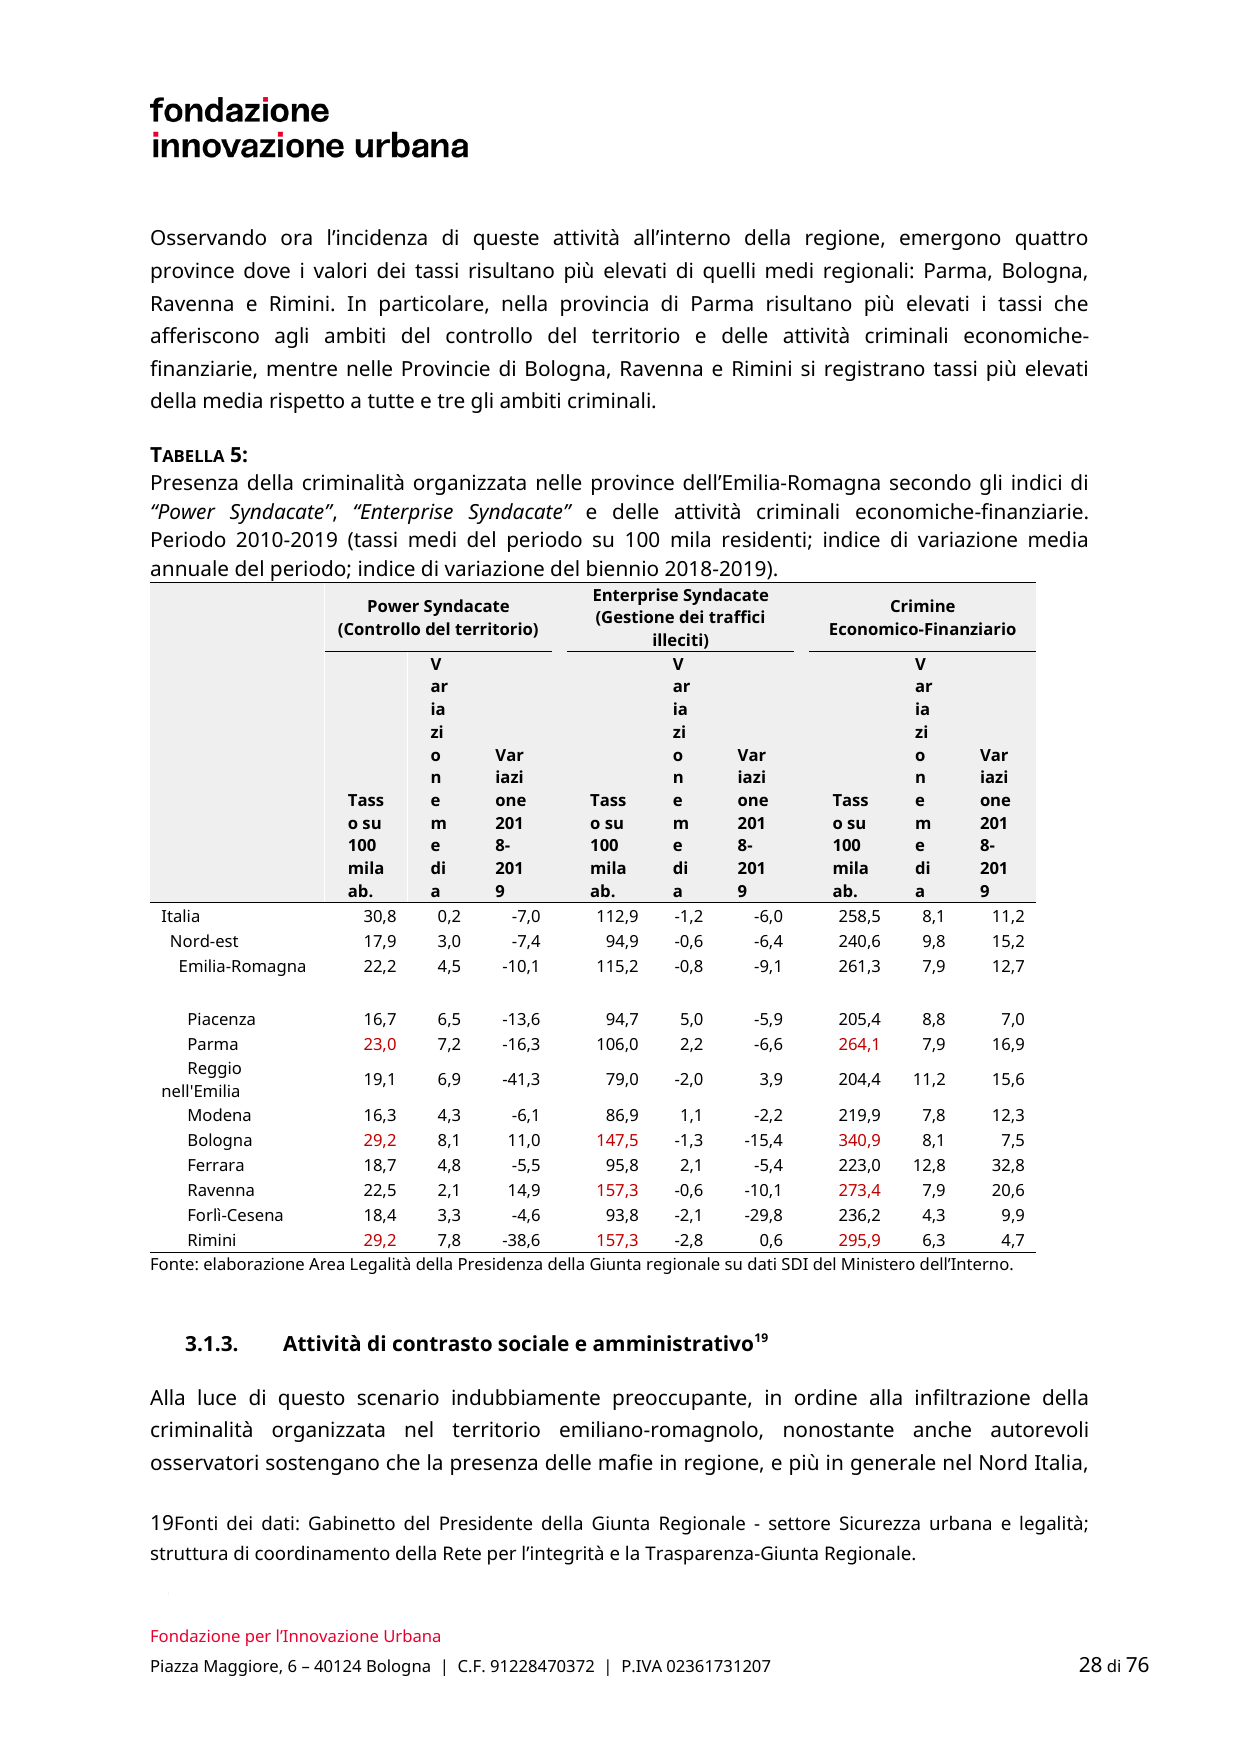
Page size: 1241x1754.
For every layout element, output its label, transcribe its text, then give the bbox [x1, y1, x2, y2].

table_cell [794, 1032, 809, 1057]
table_cell -0,6 [650, 928, 714, 953]
subtitle Attività di contrasto sociale e amministrativo [238, 1329, 1090, 1358]
table_cell [794, 1202, 809, 1227]
table_header Power Syndacate (Controllo del territorio) [325, 583, 552, 651]
table_cell [552, 953, 567, 978]
table_cell [552, 1007, 567, 1032]
table_cell 94,7 [567, 1007, 650, 1032]
table_cell 29,2 [325, 1127, 407, 1152]
table_cell 15,6 [957, 1057, 1036, 1102]
table_cell Variazione media [650, 652, 714, 902]
table_cell -10,1 [714, 1177, 794, 1202]
table_cell [794, 651, 809, 902]
table_cell Piacenza [150, 1007, 324, 1032]
table_cell 15,2 [957, 928, 1036, 953]
table_cell 157,3 [567, 1227, 650, 1252]
table_cell 340,9 [809, 1127, 892, 1152]
table_cell [408, 978, 472, 1007]
table_cell -15,4 [714, 1127, 794, 1152]
table_cell 112,9 [567, 903, 650, 928]
table_cell Italia [150, 903, 324, 928]
table_cell 17,9 [325, 928, 407, 953]
table_header Crimine Economico-Finanziario [809, 583, 1036, 651]
table_cell 7,2 [408, 1032, 472, 1057]
table_cell Modena [150, 1102, 324, 1127]
table_cell [809, 978, 892, 1007]
table_cell [567, 978, 650, 1007]
table_cell [150, 651, 324, 902]
text Tabella 5: [150, 440, 1090, 468]
list Fonti dei dati: Gabinetto del Presidente della Giunta Regionale - settore Sicurezza urbana e legalità; struttura di coordinamento della Rete per l’integrità e la Trasparenza-Giunta Regionale. [150, 1508, 1090, 1566]
table_cell [552, 1152, 567, 1177]
table_cell 4,5 [408, 953, 472, 978]
table_cell 2,1 [408, 1177, 472, 1202]
table_cell Variazione 2018-2019 [957, 652, 1036, 902]
table_cell 261,3 [809, 953, 892, 978]
table_cell 6,5 [408, 1007, 472, 1032]
table_cell -6,0 [714, 903, 794, 928]
table_cell [794, 1177, 809, 1202]
table_cell 14,9 [472, 1177, 552, 1202]
table_header Enterprise Syndacate (Gestione dei traffici illeciti) [567, 583, 794, 651]
table_cell [794, 978, 809, 1007]
table_cell 204,4 [809, 1057, 892, 1102]
table_cell -6,6 [714, 1032, 794, 1057]
table_cell Emilia-Romagna [150, 953, 324, 978]
table_cell Tasso su 100 mila ab. [325, 652, 407, 902]
table_cell 205,4 [809, 1007, 892, 1032]
table_cell -38,6 [472, 1227, 552, 1252]
table_cell [552, 1177, 567, 1202]
table_cell [794, 903, 809, 928]
picture [150, 75, 1083, 175]
table_cell 264,1 [809, 1032, 892, 1057]
table_cell Tasso su 100 mila ab. [567, 652, 650, 902]
table_cell -9,1 [714, 953, 794, 978]
table_cell 2,2 [650, 1032, 714, 1057]
table_cell 236,2 [809, 1202, 892, 1227]
table_cell 8,1 [892, 903, 957, 928]
table_cell 16,7 [325, 1007, 407, 1032]
table_cell Tasso su 100 mila ab. [809, 652, 892, 902]
table_cell Variazione media [408, 652, 472, 902]
table_cell 18,7 [325, 1152, 407, 1177]
table_cell [552, 1102, 567, 1127]
table_cell 7,9 [892, 1032, 957, 1057]
table_cell 3,0 [408, 928, 472, 953]
table_cell -1,3 [650, 1127, 714, 1152]
table_cell 7,0 [957, 1007, 1036, 1032]
table_cell 9,9 [957, 1202, 1036, 1227]
table_cell 115,2 [567, 953, 650, 978]
table_cell 7,9 [892, 1177, 957, 1202]
table_cell -10,1 [472, 953, 552, 978]
table_header [150, 583, 324, 651]
table_cell [552, 1202, 567, 1227]
table_cell 16,9 [957, 1032, 1036, 1057]
table_cell Ferrara [150, 1152, 324, 1177]
text Alla luce di questo scenario indubbiamente preoccupante, in ordine alla infiltrazione della criminalità organizzata nel territorio emiliano-romagnolo, nonostante anche autorevoli osservatori sostengano che la presenza delle mafie in regione, e più in generale nel Nord Italia, [150, 1383, 1090, 1476]
table_cell 0,2 [408, 903, 472, 928]
table_cell 12,3 [957, 1102, 1036, 1127]
table_cell 7,8 [408, 1227, 472, 1252]
table_cell 1,1 [650, 1102, 714, 1127]
table_cell 4,3 [892, 1202, 957, 1227]
table_cell [794, 1152, 809, 1177]
table_cell 8,1 [892, 1127, 957, 1152]
table_cell 5,0 [650, 1007, 714, 1032]
table_cell -0,8 [650, 953, 714, 978]
table_cell 147,5 [567, 1127, 650, 1152]
table_cell 9,8 [892, 928, 957, 953]
table_cell 4,3 [408, 1102, 472, 1127]
text Presenza della criminalità organizzata nelle province dell’Emilia-Romagna secondo gli indici di “Power Syndacate”, “Enterprise Syndacate” e delle attività criminali economiche-finanziarie. Periodo 2010-2019 (tassi medi del periodo su 100 mila residenti; indice di variazione media annuale del periodo; indice di variazione del biennio 2018-2019). [150, 468, 1090, 582]
table_cell -41,3 [472, 1057, 552, 1102]
table_cell [552, 1127, 567, 1152]
table_header [794, 583, 809, 651]
table_cell 22,5 [325, 1177, 407, 1202]
table_cell 3,9 [714, 1057, 794, 1102]
table_cell 12,7 [957, 953, 1036, 978]
text Osservando ora l’incidenza di queste attività all’interno della regione, emergono quattro province dove i valori dei tassi risultano più elevati di quelli medi regionali: Parma, Bologna, Ravenna e Rimini. In particolare, nella provincia di Parma risultano più elevati i tassi che afferiscono agli ambiti del controllo del territorio e delle attività criminali economiche-finanziarie, mentre nelle Provincie di Bologna, Ravenna e Rimini si registrano tassi più elevati della media rispetto a tutte e tre gli ambiti criminali. [150, 223, 1090, 415]
table_cell 23,0 [325, 1032, 407, 1057]
table_cell -7,0 [472, 903, 552, 928]
table_cell [552, 651, 567, 902]
table_cell [552, 1227, 567, 1252]
table_cell [794, 1227, 809, 1252]
table_cell 30,8 [325, 903, 407, 928]
table_cell Variazione 2018-2019 [472, 652, 552, 902]
table_cell -13,6 [472, 1007, 552, 1032]
table_header [552, 583, 567, 651]
table_cell 11,2 [892, 1057, 957, 1102]
table_cell -7,4 [472, 928, 552, 953]
table_cell 29,2 [325, 1227, 407, 1252]
table_cell Parma [150, 1032, 324, 1057]
table_cell 18,4 [325, 1202, 407, 1227]
table_cell 7,8 [892, 1102, 957, 1127]
table_cell -16,3 [472, 1032, 552, 1057]
table_cell 93,8 [567, 1202, 650, 1227]
table_cell [794, 953, 809, 978]
table_cell [794, 928, 809, 953]
table_cell Nord-est [150, 928, 324, 953]
table_cell 6,3 [892, 1227, 957, 1252]
table_cell 11,2 [957, 903, 1036, 928]
table_cell 219,9 [809, 1102, 892, 1127]
table_cell -6,4 [714, 928, 794, 953]
table_cell 273,4 [809, 1177, 892, 1202]
table_cell 12,8 [892, 1152, 957, 1177]
table_cell Variazione 2018-2019 [714, 652, 794, 902]
table_cell Rimini [150, 1227, 324, 1252]
table_cell 86,9 [567, 1102, 650, 1127]
table_cell 7,5 [957, 1127, 1036, 1152]
table_cell [794, 1102, 809, 1127]
table_cell -5,9 [714, 1007, 794, 1032]
table_cell 4,7 [957, 1227, 1036, 1252]
table_cell [552, 928, 567, 953]
table_cell Forlì-Cesena [150, 1202, 324, 1227]
table_cell [552, 1032, 567, 1057]
table_cell 106,0 [567, 1032, 650, 1057]
table_cell 0,6 [714, 1227, 794, 1252]
table_cell Ravenna [150, 1177, 324, 1202]
table_cell -2,0 [650, 1057, 714, 1102]
table_cell -0,6 [650, 1177, 714, 1202]
table_cell -2,2 [714, 1102, 794, 1127]
table_cell -6,1 [472, 1102, 552, 1127]
table_cell 7,9 [892, 953, 957, 978]
table_cell 3,3 [408, 1202, 472, 1227]
table_cell [552, 1057, 567, 1102]
text Fonte: elaborazione Area Legalità della Presidenza della Giunta regionale su dati SDI del Ministero dell’Interno. [150, 1253, 1090, 1276]
table_cell [714, 978, 794, 1007]
table_cell [552, 978, 567, 1007]
table_cell 223,0 [809, 1152, 892, 1177]
table_cell 11,0 [472, 1127, 552, 1152]
table_cell -5,4 [714, 1152, 794, 1177]
table_cell 157,3 [567, 1177, 650, 1202]
table_cell 2,1 [650, 1152, 714, 1177]
table_cell -29,8 [714, 1202, 794, 1227]
table_cell 8,1 [408, 1127, 472, 1152]
table_cell 22,2 [325, 953, 407, 978]
table_cell 19,1 [325, 1057, 407, 1102]
table_cell -5,5 [472, 1152, 552, 1177]
table_cell [650, 978, 714, 1007]
table_cell 295,9 [809, 1227, 892, 1252]
table_cell 94,9 [567, 928, 650, 953]
table_cell [794, 1057, 809, 1102]
table_cell 8,8 [892, 1007, 957, 1032]
table_cell 16,3 [325, 1102, 407, 1127]
table_cell [794, 1007, 809, 1032]
table_cell [472, 978, 552, 1007]
table_cell -2,1 [650, 1202, 714, 1227]
table_cell 79,0 [567, 1057, 650, 1102]
table_cell [150, 978, 324, 1007]
table_cell [957, 978, 1036, 1007]
table_cell 6,9 [408, 1057, 472, 1102]
table_cell 32,8 [957, 1152, 1036, 1177]
table_cell [325, 978, 407, 1007]
table_cell -2,8 [650, 1227, 714, 1252]
table_cell Variazione media [892, 652, 957, 902]
table_cell 240,6 [809, 928, 892, 953]
table_cell [794, 1127, 809, 1152]
table_cell [892, 978, 957, 1007]
table_cell Bologna [150, 1127, 324, 1152]
table_cell 258,5 [809, 903, 892, 928]
table_cell Reggio nell'Emilia [150, 1057, 324, 1102]
table_cell 95,8 [567, 1152, 650, 1177]
table_cell [552, 903, 567, 928]
table_cell -1,2 [650, 903, 714, 928]
table_cell -4,6 [472, 1202, 552, 1227]
table_cell 4,8 [408, 1152, 472, 1177]
table_cell 20,6 [957, 1177, 1036, 1202]
